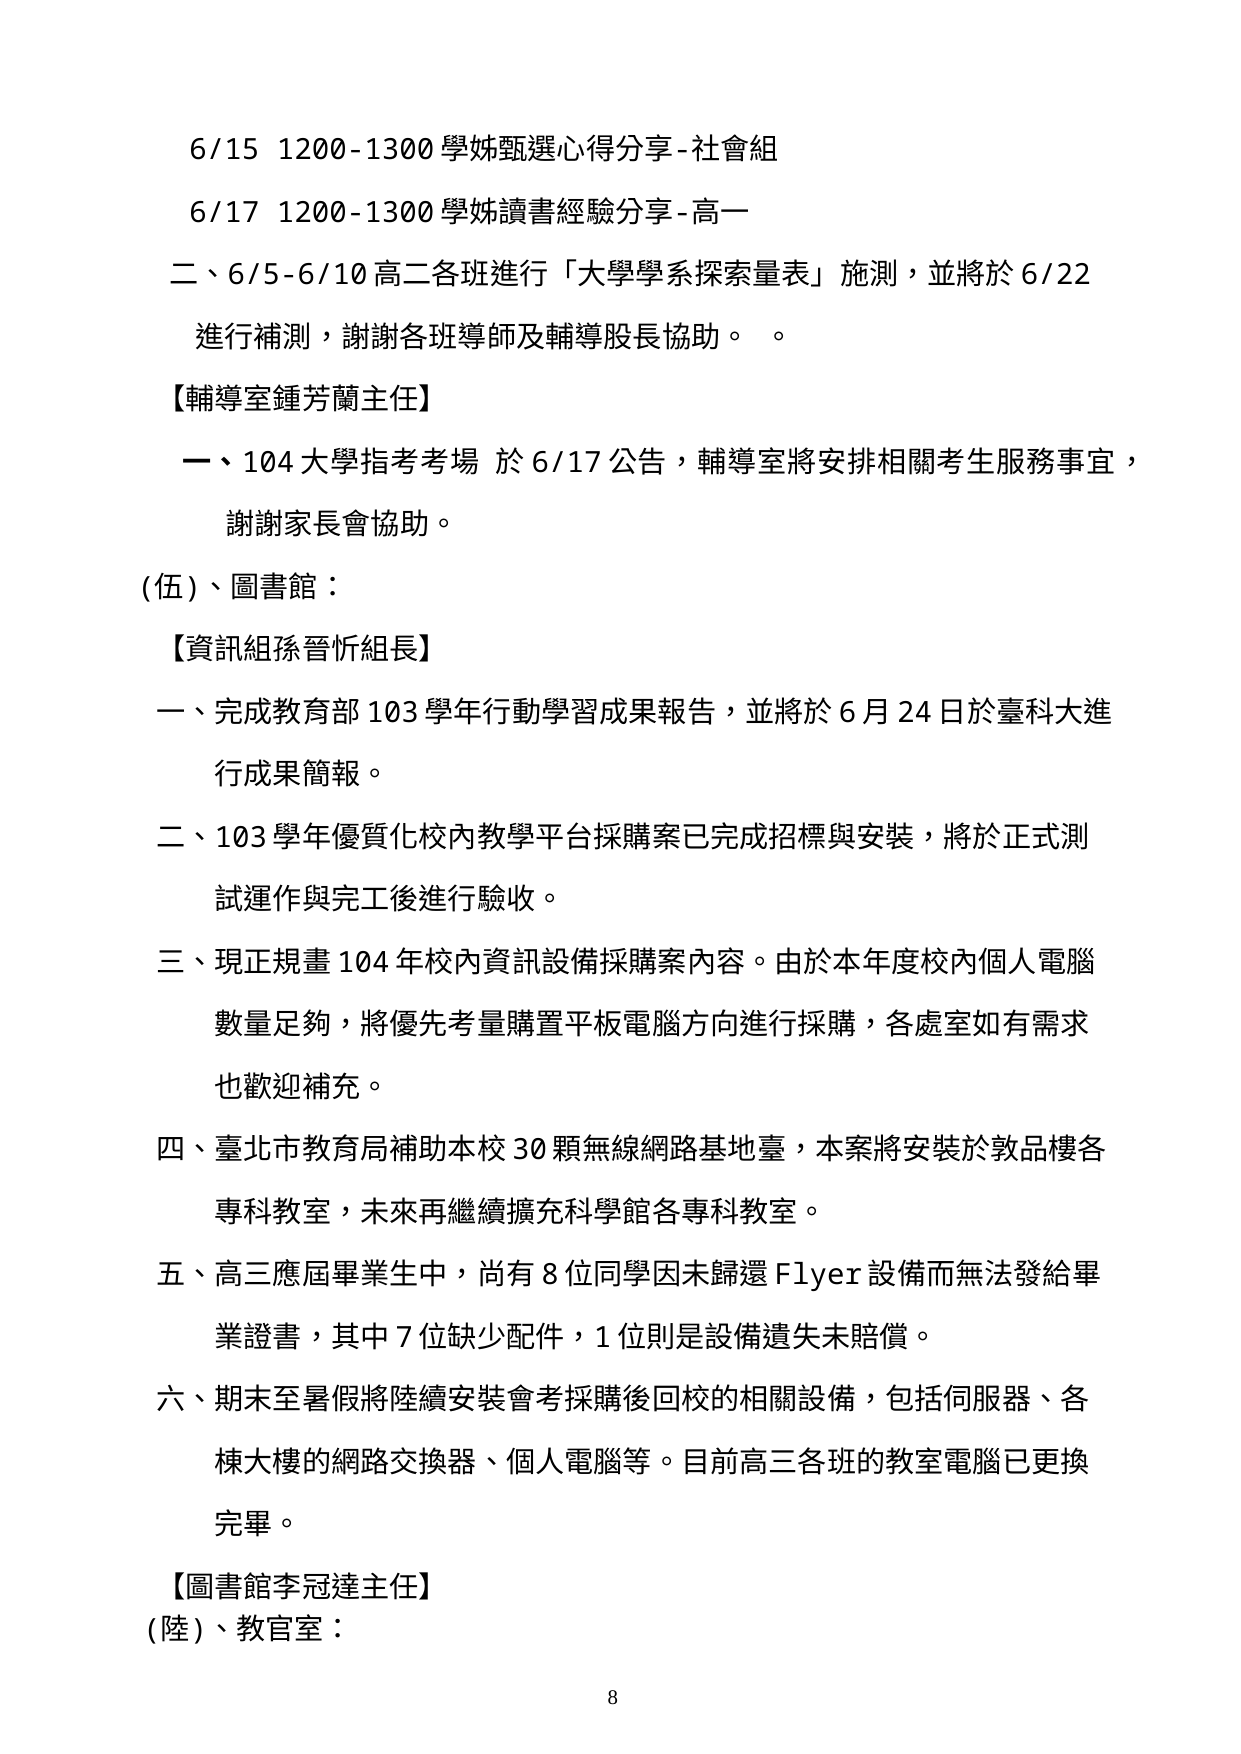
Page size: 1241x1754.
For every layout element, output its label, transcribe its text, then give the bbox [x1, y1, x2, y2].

text 四、臺北市教育局補助本校30顆無線網路基地臺，本案將安裝於敦品樓各專科教室，未來再繼續擴充科學館各專科教室。 [156, 1105, 1117, 1230]
text 六、期末至暑假將陸續安裝會考採購後回校的相關設備，包括伺服器、各棟大樓的網路交換器、個人電腦等。目前高三各班的教室電腦已更換完畢。 [156, 1355, 1117, 1543]
text 一、104大學指考考場 於6/17公告，輔導室將安排相關考生服務事宜，謝謝家長會協助。 [108, 418, 1117, 543]
text 6/17 1200-1300學姊讀書經驗分享-高一 [145, 168, 1117, 230]
text 【輔導室鍾芳蘭主任】 [108, 355, 1117, 418]
text (伍)、圖書館： [108, 543, 1117, 605]
text 【圖書館李冠達主任】 [108, 1543, 1117, 1605]
text 三、現正規畫104年校內資訊設備採購案內容。由於本年度校內個人電腦數量足夠，將優先考量購置平板電腦方向進行採購，各處室如有需求也歡迎補充。 [156, 918, 1117, 1105]
text 五、高三應屆畢業生中，尚有8位同學因未歸還Flyer設備而無法發給畢業證書，其中7位缺少配件，1位則是設備遺失未賠償。 [156, 1230, 1117, 1355]
text 【資訊組孫晉忻組長】 [108, 605, 1117, 668]
text 二、103學年優質化校內教學平台採購案已完成招標與安裝，將於正式測試運作與完工後進行驗收。 [156, 793, 1117, 918]
text 二、6/5-6/10高二各班進行「大學學系探索量表」施測，並將於6/22進行補測，謝謝各班導師及輔導股長協助。 。 [151, 230, 1117, 355]
text 一、完成教育部103學年行動學習成果報告，並將於6月24日於臺科大進行成果簡報。 [156, 668, 1117, 793]
text 6/15 1200-1300學姊甄選心得分享-社會組 [145, 105, 1117, 168]
text (陸)、教官室： [108, 1605, 1117, 1648]
